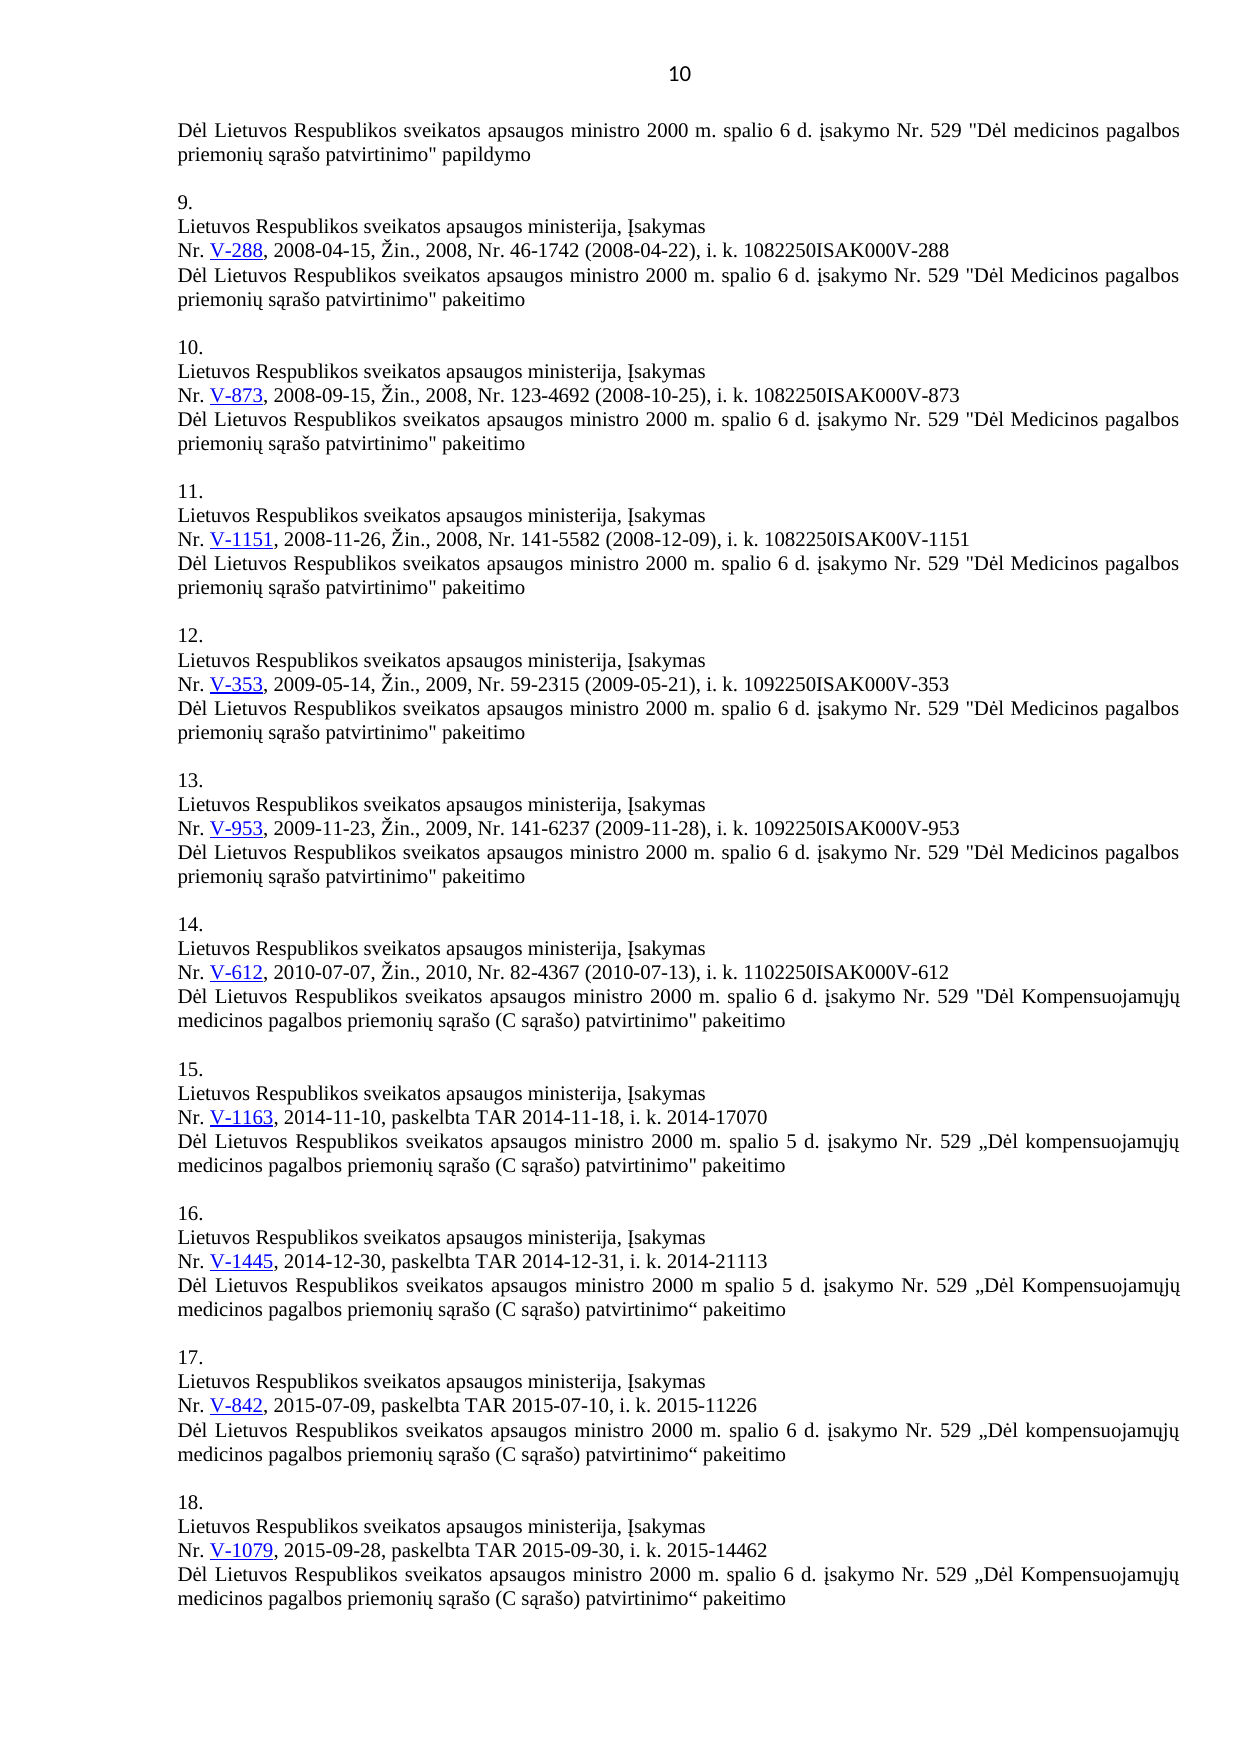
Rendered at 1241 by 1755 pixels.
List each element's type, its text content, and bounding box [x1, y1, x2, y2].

text Nr. V-612, 2010-07-07, Žin., 2010, Nr. 82-4367 (2010-07-13), i. k. 1102250ISAK000V-612 [177, 960, 1181, 984]
text Dėl Lietuvos Respublikos sveikatos apsaugos ministro 2000 m. spalio 6 d. įsakymo Nr. 529 "Dėl Medicinos pagalbos priemonių sąrašo patvirtinimo" pakeitimo [177, 407, 1181, 455]
text Nr. V-1079, 2015-09-28, paskelbta TAR 2015-09-30, i. k. 2015-14462 [177, 1538, 1181, 1562]
text Dėl Lietuvos Respublikos sveikatos apsaugos ministro 2000 m spalio 5 d. įsakymo Nr. 529 „Dėl Kompensuojamųjų medicinos pagalbos priemonių sąrašo (C sąrašo) patvirtinimo“ pakeitimo [177, 1273, 1181, 1321]
text Dėl Lietuvos Respublikos sveikatos apsaugos ministro 2000 m. spalio 5 d. įsakymo Nr. 529 „Dėl kompensuojamųjų medicinos pagalbos priemonių sąrašo (C sąrašo) patvirtinimo" pakeitimo [177, 1129, 1181, 1177]
text 17. [177, 1345, 1181, 1369]
text Lietuvos Respublikos sveikatos apsaugos ministerija, Įsakymas [177, 1225, 1181, 1249]
text Lietuvos Respublikos sveikatos apsaugos ministerija, Įsakymas [177, 792, 1181, 816]
text Dėl Lietuvos Respublikos sveikatos apsaugos ministro 2000 m. spalio 6 d. įsakymo Nr. 529 „Dėl Kompensuojamųjų medicinos pagalbos priemonių sąrašo (C sąrašo) patvirtinimo“ pakeitimo [177, 1562, 1181, 1610]
text Dėl Lietuvos Respublikos sveikatos apsaugos ministro 2000 m. spalio 6 d. įsakymo Nr. 529 "Dėl Medicinos pagalbos priemonių sąrašo patvirtinimo" pakeitimo [177, 551, 1181, 599]
text Dėl Lietuvos Respublikos sveikatos apsaugos ministro 2000 m. spalio 6 d. įsakymo Nr. 529 "Dėl Medicinos pagalbos priemonių sąrašo patvirtinimo" pakeitimo [177, 262, 1181, 311]
text Nr. V-288, 2008-04-15, Žin., 2008, Nr. 46-1742 (2008-04-22), i. k. 1082250ISAK000V-288 [177, 238, 1181, 262]
text Lietuvos Respublikos sveikatos apsaugos ministerija, Įsakymas [177, 214, 1181, 238]
text Dėl Lietuvos Respublikos sveikatos apsaugos ministro 2000 m. spalio 6 d. įsakymo Nr. 529 "Dėl Medicinos pagalbos priemonių sąrašo patvirtinimo" pakeitimo [177, 696, 1181, 744]
text 11. [177, 479, 1181, 503]
text 18. [177, 1490, 1181, 1514]
text Dėl Lietuvos Respublikos sveikatos apsaugos ministro 2000 m. spalio 6 d. įsakymo Nr. 529 "Dėl medicinos pagalbos priemonių sąrašo patvirtinimo" papildymo [177, 118, 1181, 166]
text Lietuvos Respublikos sveikatos apsaugos ministerija, Įsakymas [177, 1514, 1181, 1538]
text 14. [177, 912, 1181, 936]
text Lietuvos Respublikos sveikatos apsaugos ministerija, Įsakymas [177, 359, 1181, 383]
text Nr. V-353, 2009-05-14, Žin., 2009, Nr. 59-2315 (2009-05-21), i. k. 1092250ISAK000V-353 [177, 672, 1181, 696]
text Nr. V-873, 2008-09-15, Žin., 2008, Nr. 123-4692 (2008-10-25), i. k. 1082250ISAK000V-873 [177, 383, 1181, 407]
text Nr. V-953, 2009-11-23, Žin., 2009, Nr. 141-6237 (2009-11-28), i. k. 1092250ISAK000V-953 [177, 816, 1181, 840]
text Lietuvos Respublikos sveikatos apsaugos ministerija, Įsakymas [177, 1081, 1181, 1105]
text Dėl Lietuvos Respublikos sveikatos apsaugos ministro 2000 m. spalio 6 d. įsakymo Nr. 529 "Dėl Kompensuojamųjų medicinos pagalbos priemonių sąrašo (C sąrašo) patvirtinimo" pakeitimo [177, 984, 1181, 1032]
text Nr. V-1445, 2014-12-30, paskelbta TAR 2014-12-31, i. k. 2014-21113 [177, 1249, 1181, 1273]
text Nr. V-842, 2015-07-09, paskelbta TAR 2015-07-10, i. k. 2015-11226 [177, 1393, 1181, 1417]
text Lietuvos Respublikos sveikatos apsaugos ministerija, Įsakymas [177, 503, 1181, 527]
text Lietuvos Respublikos sveikatos apsaugos ministerija, Įsakymas [177, 936, 1181, 960]
text Nr. V-1163, 2014-11-10, paskelbta TAR 2014-11-18, i. k. 2014-17070 [177, 1105, 1181, 1129]
text 12. [177, 623, 1181, 647]
text Dėl Lietuvos Respublikos sveikatos apsaugos ministro 2000 m. spalio 6 d. įsakymo Nr. 529 "Dėl Medicinos pagalbos priemonių sąrašo patvirtinimo" pakeitimo [177, 840, 1181, 888]
text Dėl Lietuvos Respublikos sveikatos apsaugos ministro 2000 m. spalio 6 d. įsakymo Nr. 529 „Dėl kompensuojamųjų medicinos pagalbos priemonių sąrašo (C sąrašo) patvirtinimo“ pakeitimo [177, 1417, 1181, 1466]
text Nr. V-1151, 2008-11-26, Žin., 2008, Nr. 141-5582 (2008-12-09), i. k. 1082250ISAK00V-1151 [177, 527, 1181, 551]
text 16. [177, 1201, 1181, 1225]
text 13. [177, 768, 1181, 792]
text 15. [177, 1057, 1181, 1081]
text 10. [177, 335, 1181, 359]
text Lietuvos Respublikos sveikatos apsaugos ministerija, Įsakymas [177, 1369, 1181, 1393]
text 9. [177, 190, 1181, 214]
text Lietuvos Respublikos sveikatos apsaugos ministerija, Įsakymas [177, 647, 1181, 672]
